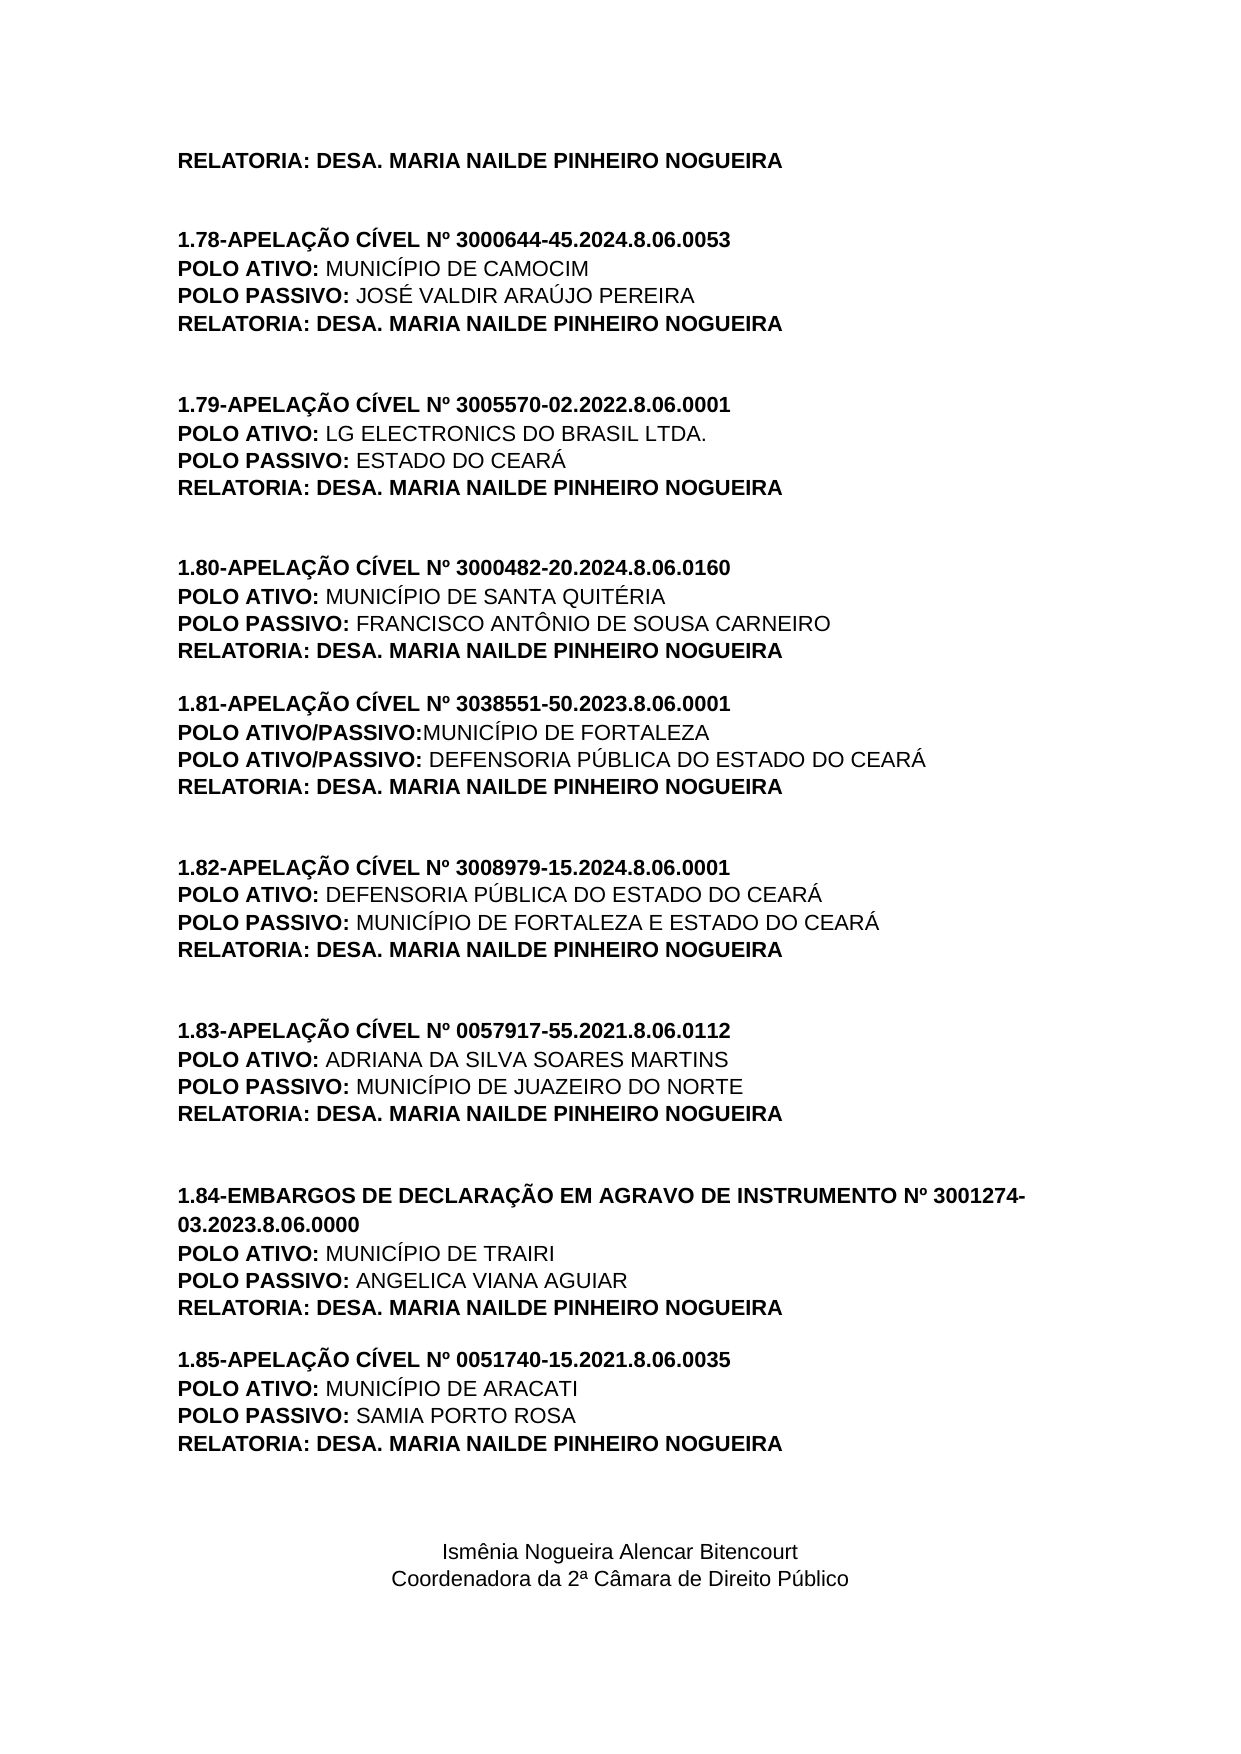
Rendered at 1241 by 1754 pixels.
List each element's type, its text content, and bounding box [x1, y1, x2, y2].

text Coordenadora da 2ª Câmara de Direito Público [177, 1566, 1063, 1591]
text POLO ATIVO: MUNICÍPIO DE CAMOCIM [177, 256, 1063, 281]
text POLO PASSIVO: ESTADO DO CEARÁ [177, 448, 1063, 473]
text 1.82-APELAÇÃO CÍVEL Nº 3008979-15.2024.8.06.0001 [177, 855, 1063, 880]
text RELATORIA: DESA. MARIA NAILDE PINHEIRO NOGUEIRA [177, 148, 1063, 173]
text POLO ATIVO: MUNICÍPIO DE SANTA QUITÉRIA [177, 584, 1063, 609]
text RELATORIA: DESA. MARIA NAILDE PINHEIRO NOGUEIRA [177, 311, 1063, 336]
text RELATORIA: DESA. MARIA NAILDE PINHEIRO NOGUEIRA [177, 1295, 1063, 1320]
text POLO ATIVO: DEFENSORIA PÚBLICA DO ESTADO DO CEARÁ [177, 882, 1063, 907]
text 1.79-APELAÇÃO CÍVEL Nº 3005570-02.2022.8.06.0001 [177, 392, 1063, 417]
text POLO ATIVO/PASSIVO:MUNICÍPIO DE FORTALEZA [177, 719, 1063, 745]
text 1.85-APELAÇÃO CÍVEL Nº 0051740-15.2021.8.06.0035 [177, 1347, 1063, 1372]
text 1.84-EMBARGOS DE DECLARAÇÃO EM AGRAVO DE INSTRUMENTO Nº 3001274-03.2023.8.06.0000 [177, 1183, 1063, 1237]
text RELATORIA: DESA. MARIA NAILDE PINHEIRO NOGUEIRA [177, 774, 1063, 799]
text POLO PASSIVO: FRANCISCO ANTÔNIO DE SOUSA CARNEIRO [177, 611, 1063, 636]
text RELATORIA: DESA. MARIA NAILDE PINHEIRO NOGUEIRA [177, 638, 1063, 663]
text 1.83-APELAÇÃO CÍVEL Nº 0057917-55.2021.8.06.0112 [177, 1018, 1063, 1043]
text POLO PASSIVO: SAMIA PORTO ROSA [177, 1403, 1063, 1429]
text 1.81-APELAÇÃO CÍVEL Nº 3038551-50.2023.8.06.0001 [177, 691, 1063, 716]
text POLO ATIVO: ADRIANA DA SILVA SOARES MARTINS [177, 1047, 1063, 1072]
text Ismênia Nogueira Alencar Bitencourt [177, 1539, 1063, 1564]
text POLO ATIVO: MUNICÍPIO DE ARACATI [177, 1376, 1063, 1401]
text POLO PASSIVO: ANGELICA VIANA AGUIAR [177, 1268, 1063, 1293]
text RELATORIA: DESA. MARIA NAILDE PINHEIRO NOGUEIRA [177, 937, 1063, 962]
text POLO ATIVO: LG ELECTRONICS DO BRASIL LTDA. [177, 421, 1063, 446]
text POLO PASSIVO: MUNICÍPIO DE JUAZEIRO DO NORTE [177, 1074, 1063, 1099]
text POLO ATIVO/PASSIVO: DEFENSORIA PÚBLICA DO ESTADO DO CEARÁ [177, 747, 1063, 772]
text RELATORIA: DESA. MARIA NAILDE PINHEIRO NOGUEIRA [177, 1101, 1063, 1126]
text RELATORIA: DESA. MARIA NAILDE PINHEIRO NOGUEIRA [177, 475, 1063, 500]
text POLO PASSIVO: JOSÉ VALDIR ARAÚJO PEREIRA [177, 283, 1063, 308]
text 1.80-APELAÇÃO CÍVEL Nº 3000482-20.2024.8.06.0160 [177, 555, 1063, 580]
text RELATORIA: DESA. MARIA NAILDE PINHEIRO NOGUEIRA [177, 1431, 1063, 1456]
text POLO ATIVO: MUNICÍPIO DE TRAIRI [177, 1241, 1063, 1266]
text 1.78-APELAÇÃO CÍVEL Nº 3000644-45.2024.8.06.0053 [177, 227, 1063, 252]
text POLO PASSIVO: MUNICÍPIO DE FORTALEZA E ESTADO DO CEARÁ [177, 909, 1063, 934]
